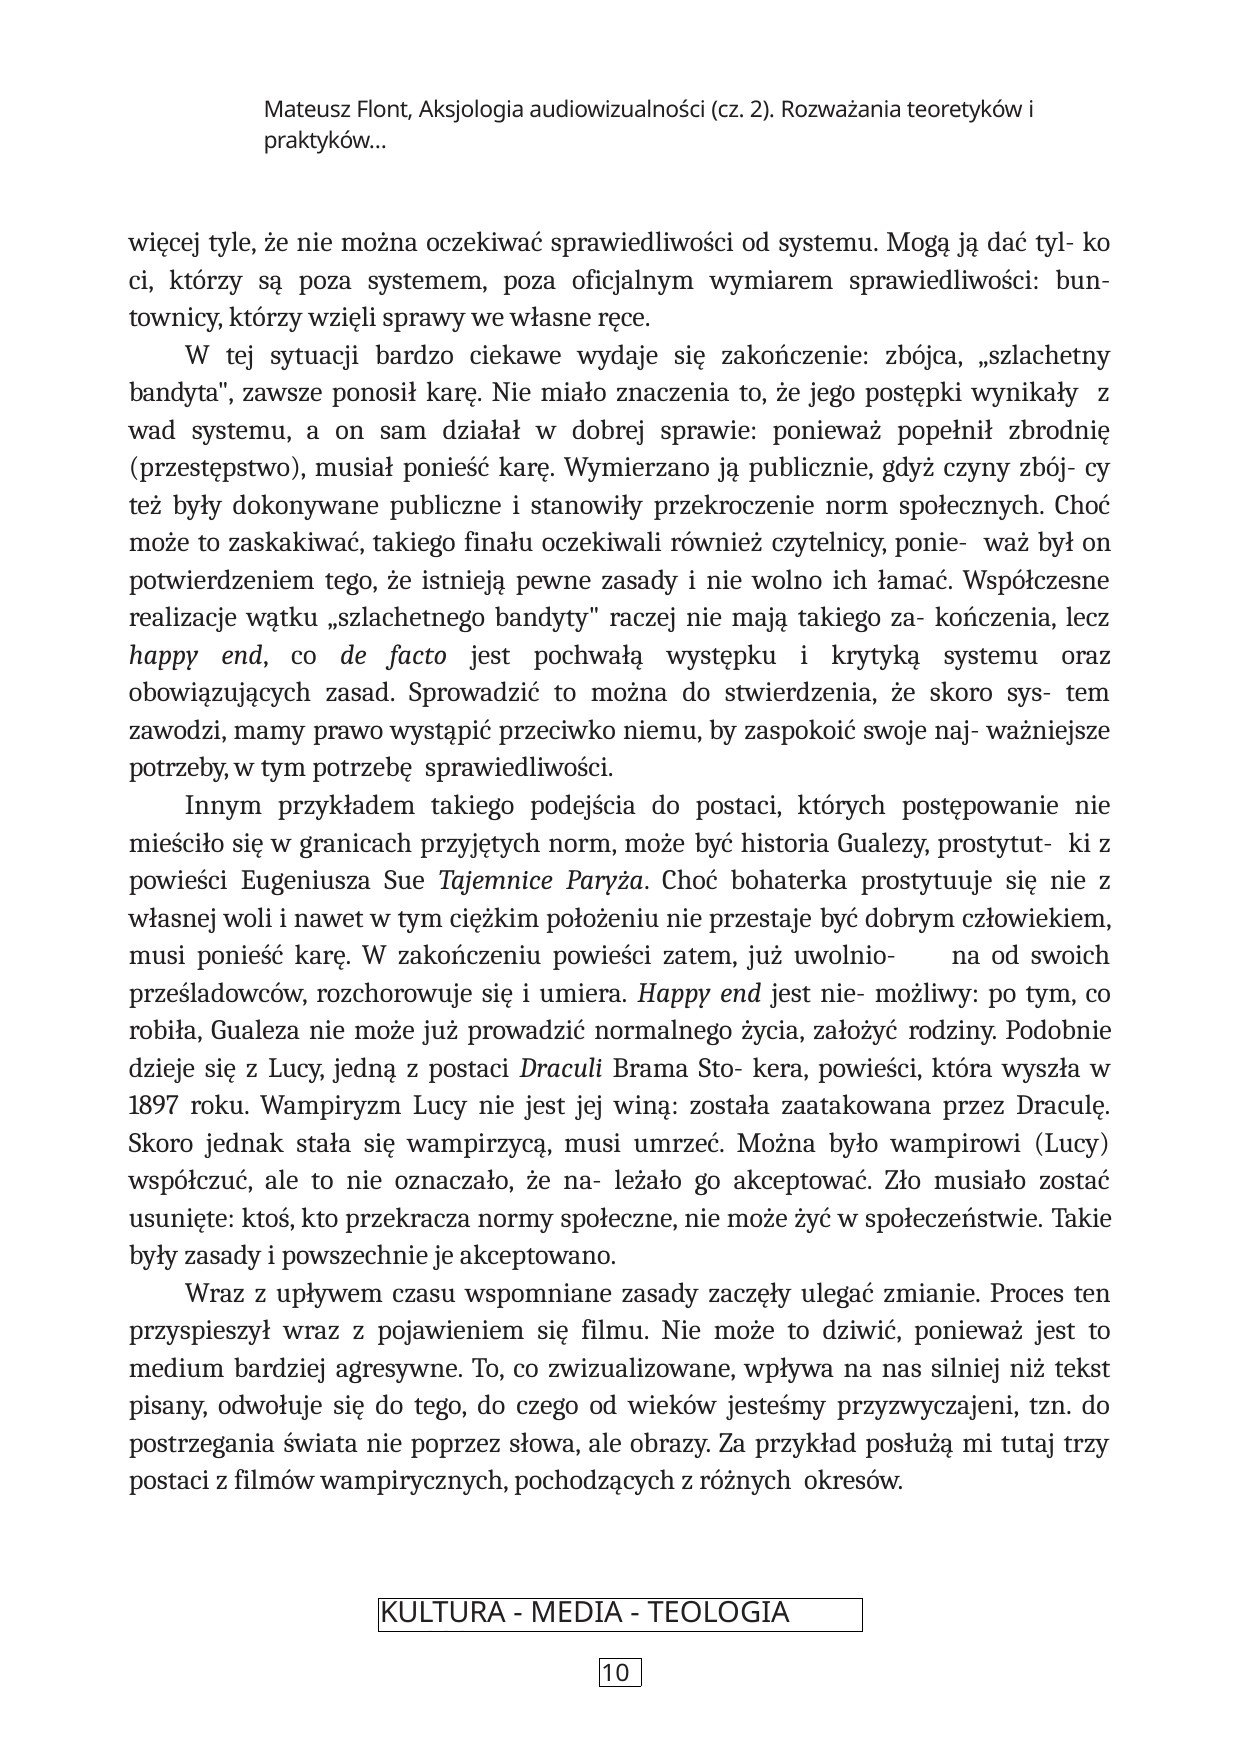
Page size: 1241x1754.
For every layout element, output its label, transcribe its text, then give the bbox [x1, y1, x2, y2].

text Wraz z upływem czasu wspomniane zasady zaczęły ulegać zmianie. Proces ten przyspieszył wraz z pojawieniem się filmu. Nie może to dziwić, ponieważ jest to medium bardziej agresywne. To, co zwizualizowane, wpływa na nas silniej niż tekst pisany, odwołuje się do tego, do czego od wieków jesteśmy przyzwyczajeni, tzn. do postrzegania świata nie poprzez słowa, ale obrazy. Za przykład posłużą mi tutaj trzy postaci z filmów wampirycznych, pochodzących z różnych okresów. [128, 1277, 1112, 1497]
text więcej tyle, że nie można oczekiwać sprawiedliwości od systemu. Mogą ją dać tyl- ko ci, którzy są poza systemem, poza oficjalnym wymiarem sprawiedliwości: bun- townicy, którzy wzięli sprawy we własne ręce. [128, 226, 1112, 334]
text W tej sytuacji bardzo ciekawe wydaje się zakończenie: zbójca, „szlachetny bandyta", zawsze ponosił karę. Nie miało znaczenia to, że jego postępki wynikały z wad systemu, a on sam działał w dobrej sprawie: ponieważ popełnił zbrodnię (przestępstwo), musiał ponieść karę. Wymierzano ją publicznie, gdyż czyny zbój- cy też były dokonywane publiczne i stanowiły przekroczenie norm społecznych. Choć może to zaskakiwać, takiego finału oczekiwali również czytelnicy, ponie- waż był on potwierdzeniem tego, że istnieją pewne zasady i nie wolno ich łamać. Współczesne realizacje wątku „szlachetnego bandyty" raczej nie mają takiego za- kończenia, lecz happy end, co de facto jest pochwałą występku i krytyką systemu oraz obowiązujących zasad. Sprowadzić to można do stwierdzenia, że skoro sys- tem zawodzi, mamy prawo wystąpić przeciwko niemu, by zaspokoić swoje naj- ważniejsze potrzeby, w tym potrzebę sprawiedliwości. [128, 339, 1112, 784]
text Innym przykładem takiego podejścia do postaci, których postępowanie nie mieściło się w granicach przyjętych norm, może być historia Gualezy, prostytut- ki z powieści Eugeniusza Sue Tajemnice Paryża. Choć bohaterka prostytuuje się nie z własnej woli i nawet w tym ciężkim położeniu nie przestaje być dobrym człowiekiem, musi ponieść karę. W zakończeniu powieści zatem, już uwolnio- na od swoich prześladowców, rozchorowuje się i umiera. Happy end jest nie- możliwy: po tym, co robiła, Gualeza nie może już prowadzić normalnego życia, założyć rodziny. Podobnie dzieje się z Lucy, jedną z postaci Draculi Brama Sto- kera, powieści, która wyszła w 1897 roku. Wampiryzm Lucy nie jest jej winą: została zaatakowana przez Draculę. Skoro jednak stała się wampirzycą, musi umrzeć. Można było wampirowi (Lucy) współczuć, ale to nie oznaczało, że na- leżało go akceptować. Zło musiało zostać usunięte: ktoś, kto przekracza normy społeczne, nie może żyć w społeczeństwie. Takie były zasady i powszechnie je akceptowano. [128, 789, 1112, 1272]
text Mateusz Flont, Aksjologia audiowizualności (cz. 2). Rozważania teoretyków i praktyków… [263, 93, 1123, 155]
